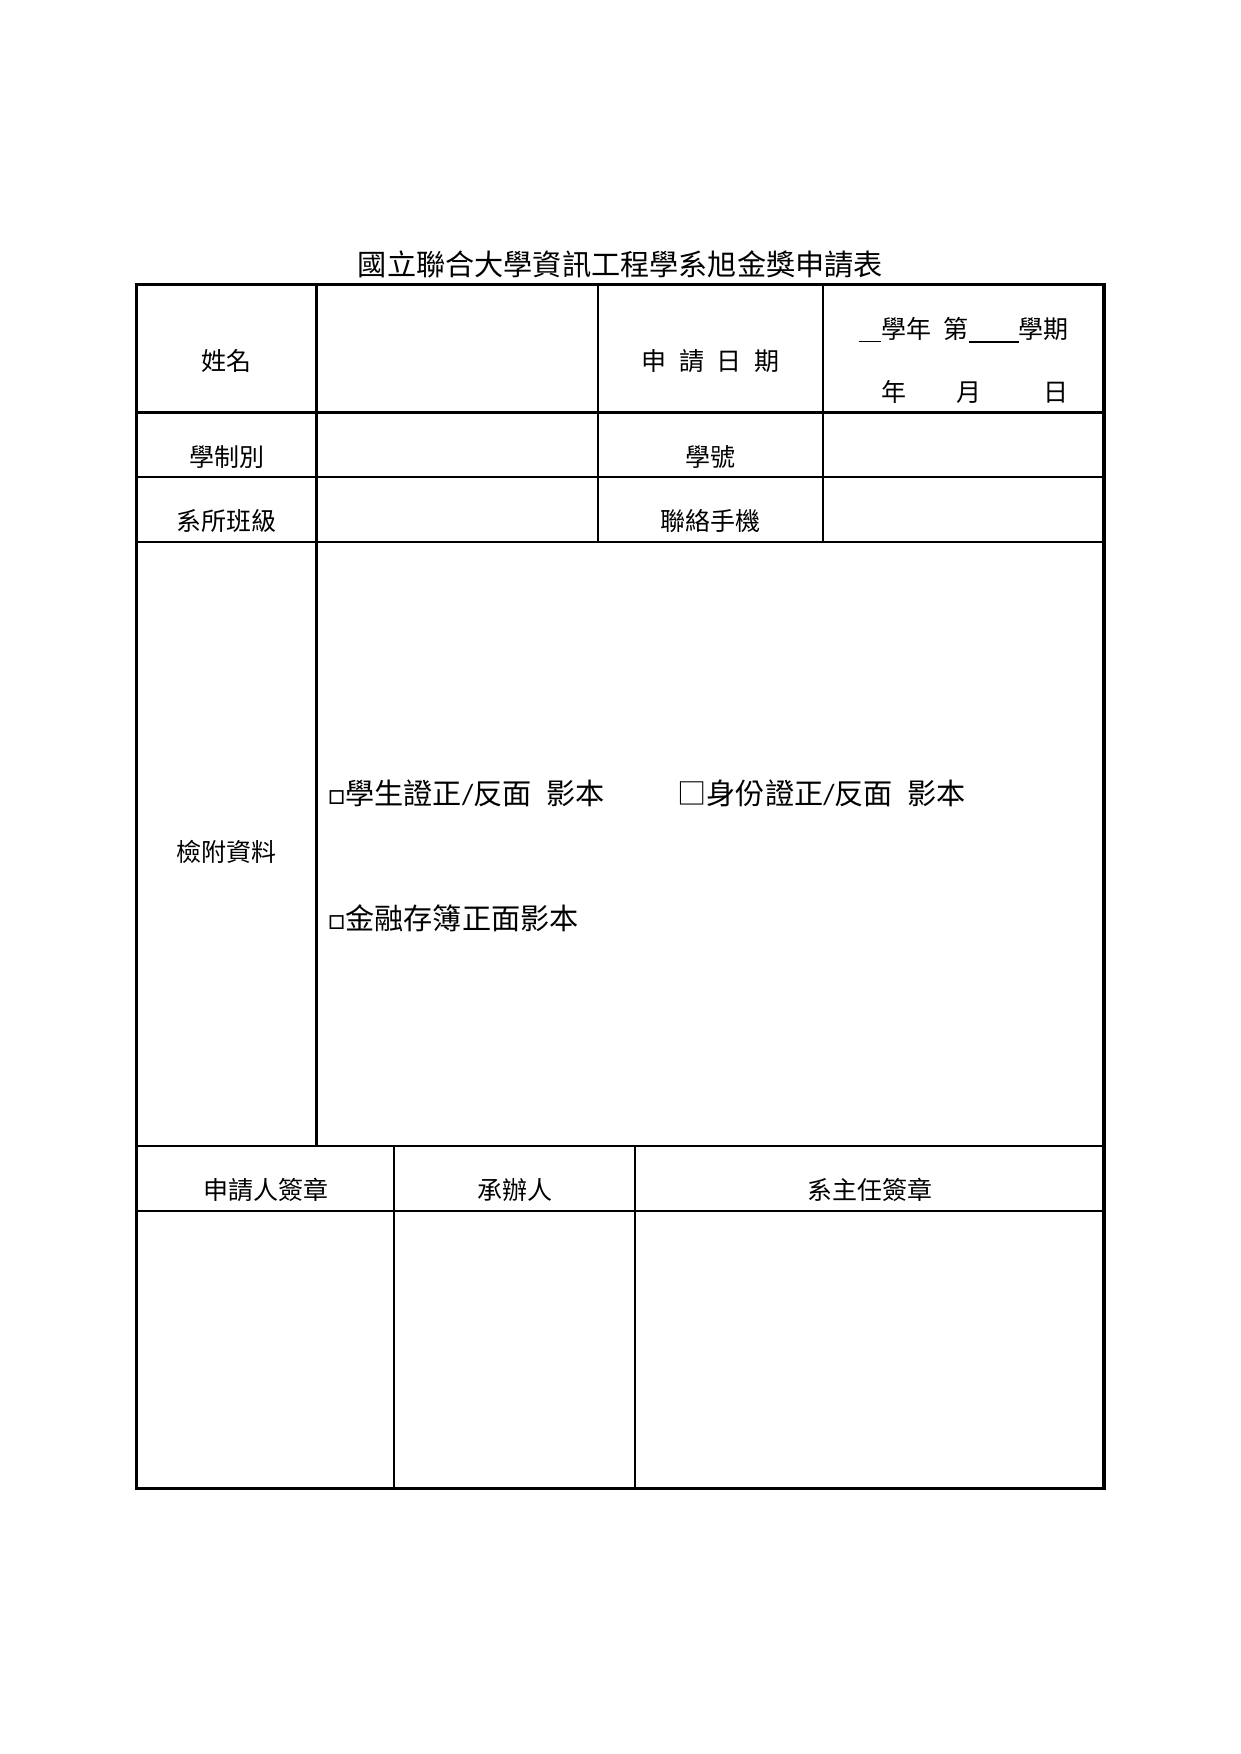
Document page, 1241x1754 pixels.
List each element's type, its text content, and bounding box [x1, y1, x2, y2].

table_cell [318, 478, 597, 541]
table_cell 承辦人 [395, 1147, 634, 1209]
table_header 學年 第 學期 年 月 日 [824, 286, 1102, 411]
table_cell [318, 414, 597, 476]
table_cell [636, 1212, 1102, 1487]
table_cell 聯絡手機 [599, 478, 822, 541]
table_cell 學制別 [138, 414, 315, 476]
table_cell [824, 414, 1102, 476]
table_cell [824, 478, 1102, 541]
table_cell [138, 1212, 393, 1487]
table_header 申 請 日 期 [599, 286, 822, 411]
table_cell □學生證正/反面 影本 □身份證正/反面 影本 □金融存簿正面影本 [318, 543, 1102, 1145]
table_cell 系主任簽章 [636, 1147, 1102, 1209]
text 國立聯合大學資訊工程學系旭金獎申請表 [187, 221, 1053, 283]
table_cell 申請人簽章 [138, 1147, 393, 1209]
table_cell [395, 1212, 634, 1487]
table_header 姓名 [138, 286, 315, 411]
table_header [318, 286, 597, 411]
table_cell 系所班級 [138, 478, 315, 541]
table_cell 檢附資料 [138, 543, 315, 1145]
table_cell 學號 [599, 414, 822, 476]
